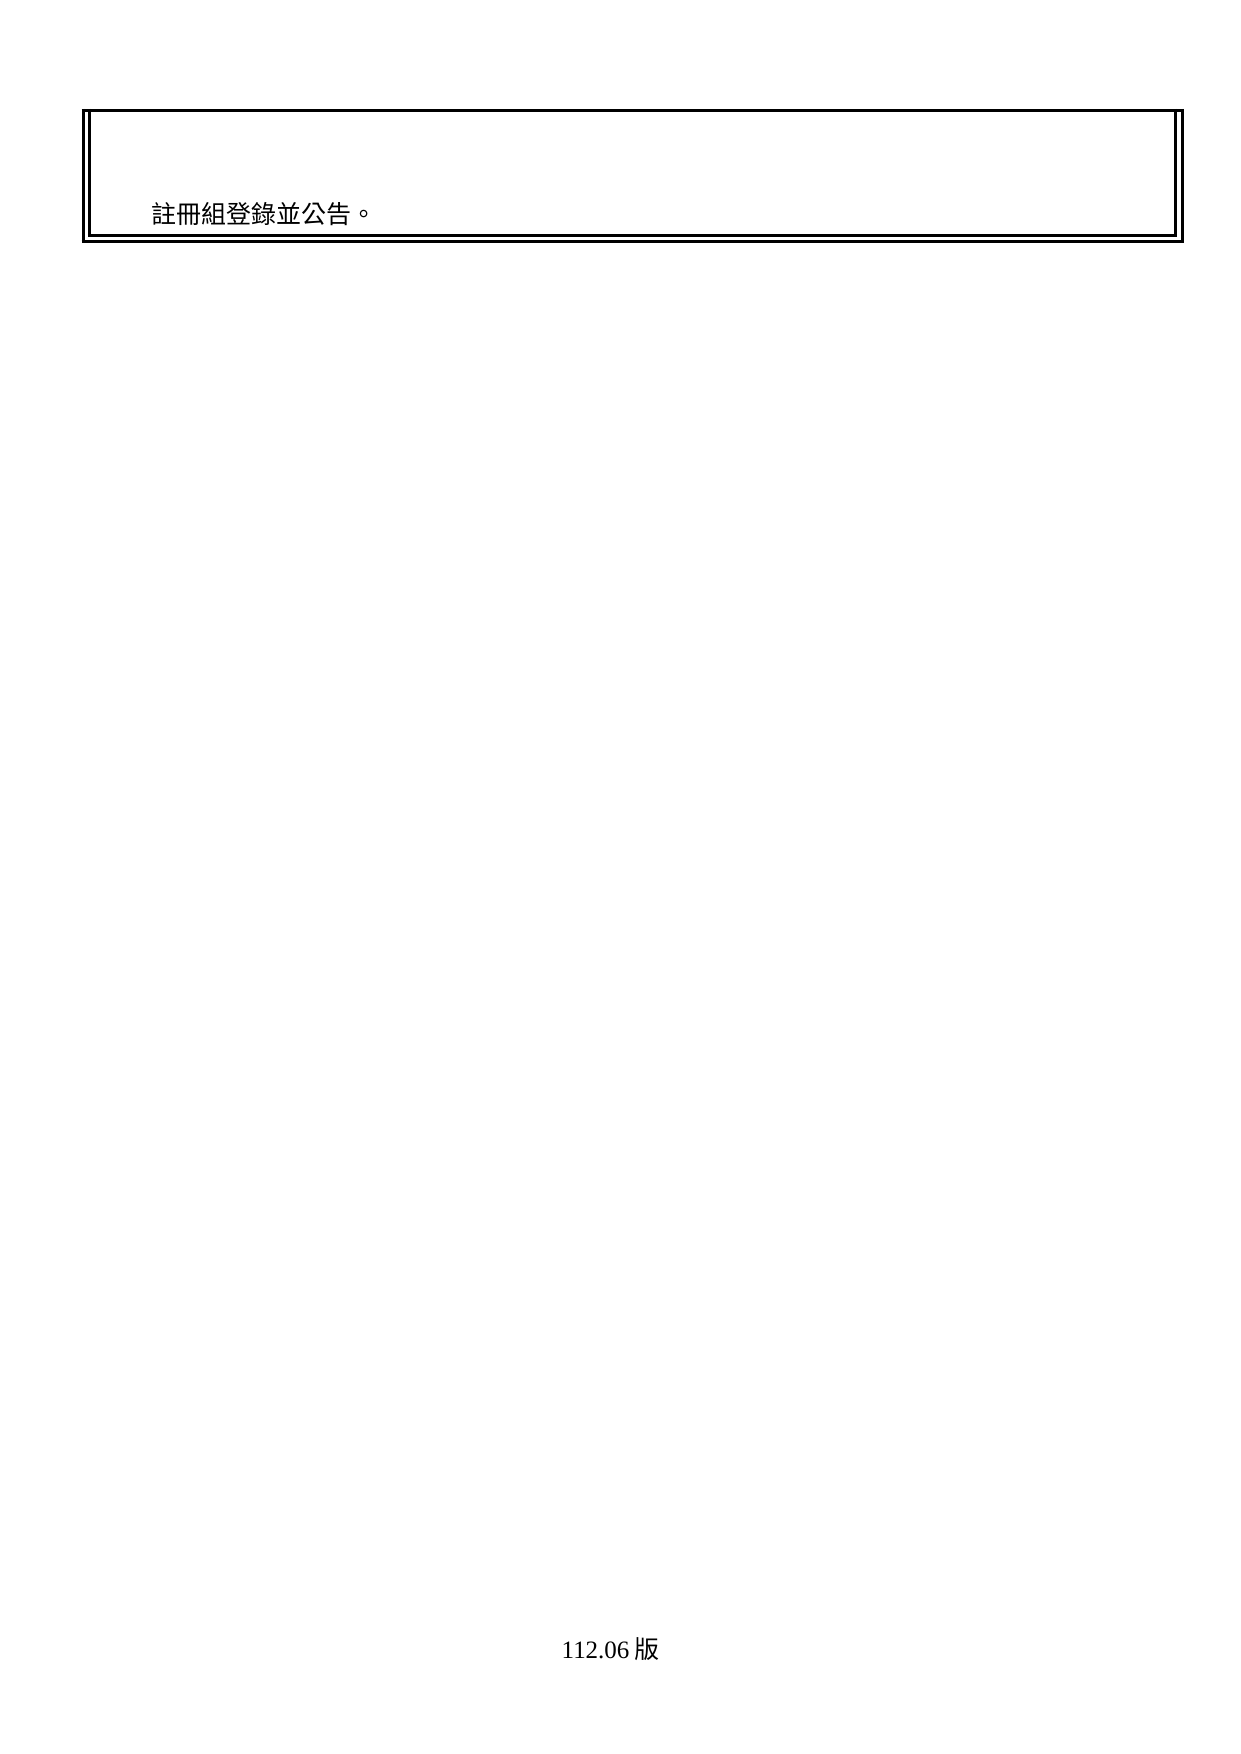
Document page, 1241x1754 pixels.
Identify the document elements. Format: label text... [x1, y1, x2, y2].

table_cell 註冊組登錄並公告。 [91, 112, 1174, 234]
